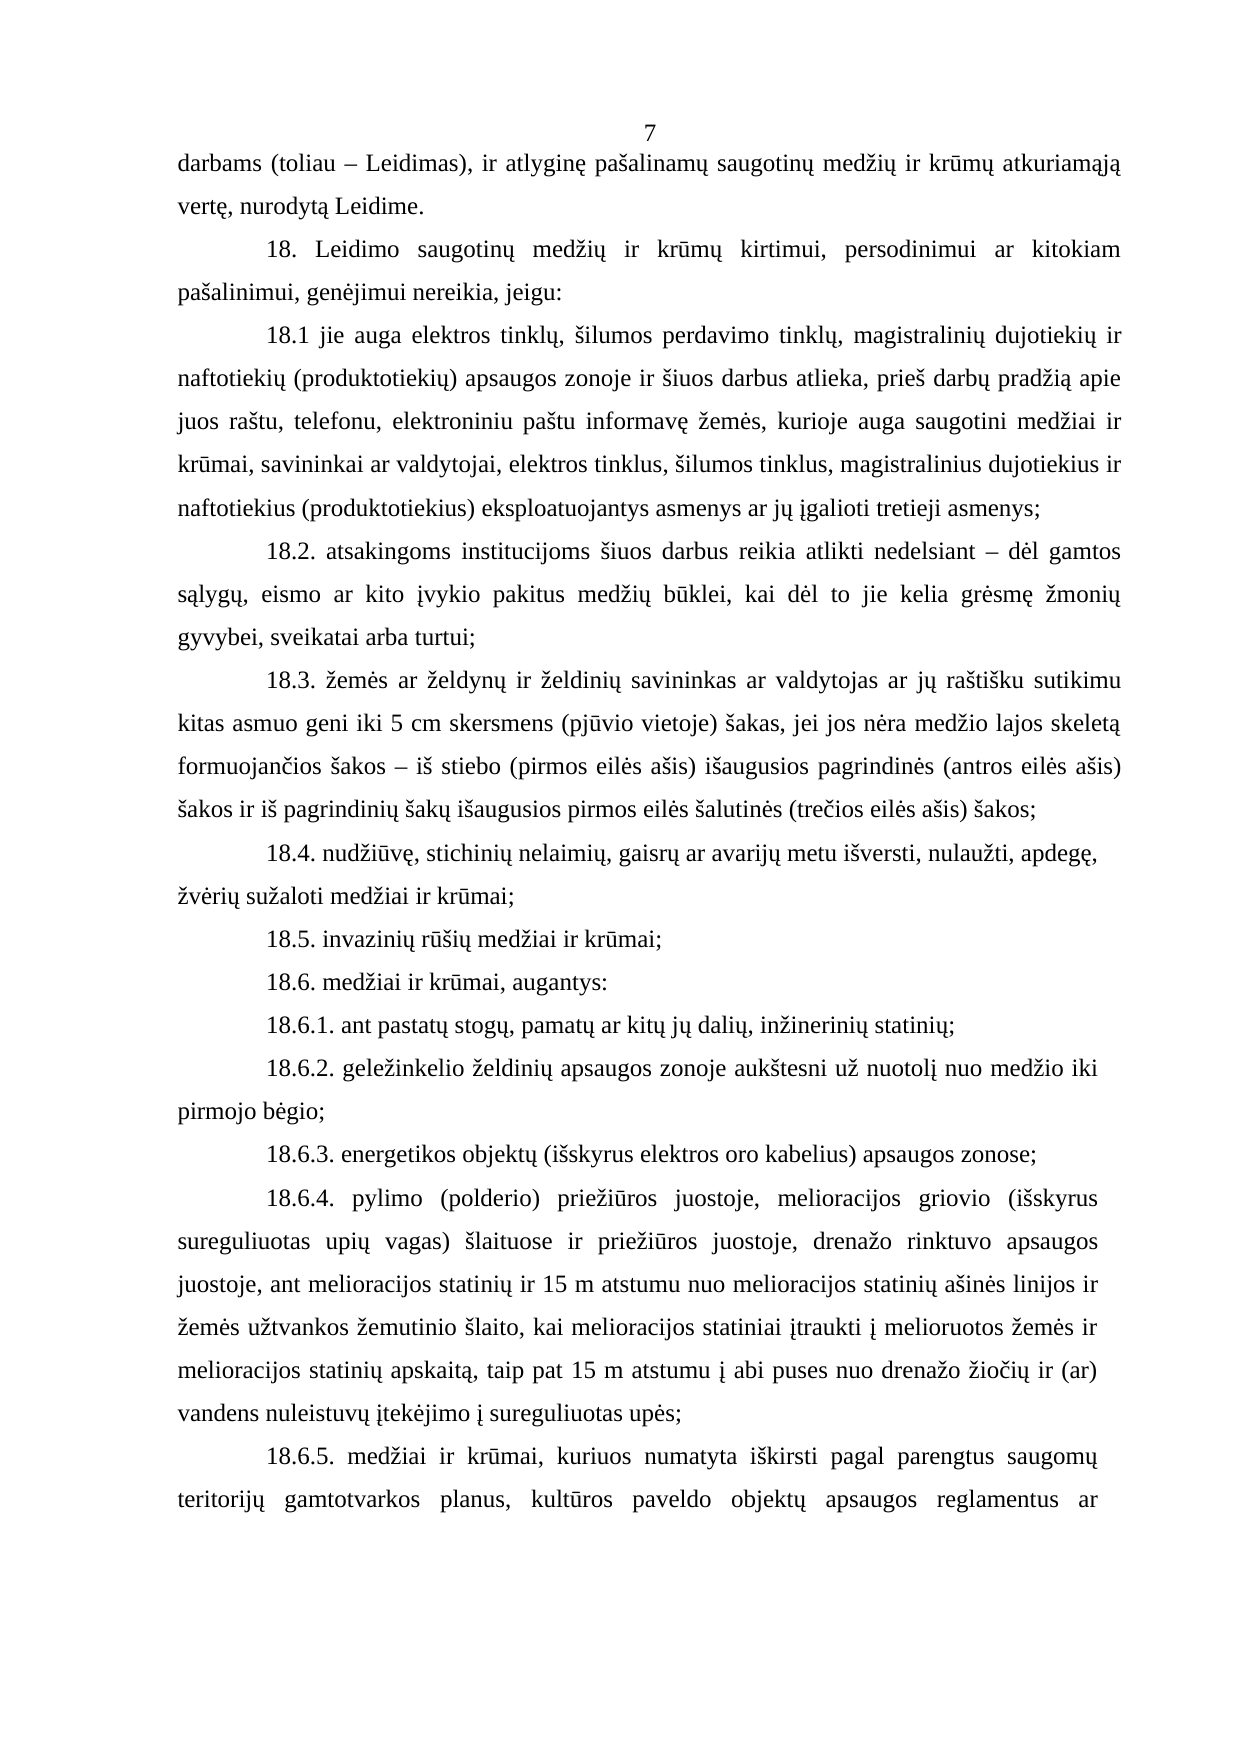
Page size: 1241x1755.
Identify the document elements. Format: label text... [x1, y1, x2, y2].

text 18.6.5. medžiai ir krūmai, kuriuos numatyta iškirsti pagal parengtus saugomų teritorijų gamtotvarkos planus, kultūros paveldo objektų apsaugos reglamentus ar [177, 1441, 1099, 1513]
text 18.3. žemės ar želdynų ir želdinių savininkas ar valdytojas ar jų raštišku sutikimu kitas asmuo geni iki 5 cm skersmens (pjūvio vietoje) šakas, jei jos nėra medžio lajos skeletą formuojančios šakos – iš stiebo (pirmos eilės ašis) išaugusios pagrindinės (antros eilės ašis) šakos ir iš pagrindinių šakų išaugusios pirmos eilės šalutinės (trečios eilės ašis) šakos; [177, 665, 1122, 823]
text 18.5. invazinių rūšių medžiai ir krūmai; [177, 924, 1099, 953]
text 18.4. nudžiūvę, stichinių nelaimių, gaisrų ar avarijų metu išversti, nulaužti, apdegę, žvėrių sužaloti medžiai ir krūmai; [177, 838, 1099, 909]
text 18. Leidimo saugotinų medžių ir krūmų kirtimui, persodinimui ar kitokiam pašalinimui, genėjimui nereikia, jeigu: [177, 234, 1122, 306]
text 18.6.4. pylimo (polderio) priežiūros juostoje, melioracijos griovio (išskyrus sureguliuotas upių vagas) šlaituose ir priežiūros juostoje, drenažo rinktuvo apsaugos juostoje, ant melioracijos statinių ir 15 m atstumu nuo melioracijos statinių ašinės linijos ir žemės užtvankos žemutinio šlaito, kai melioracijos statiniai įtraukti į melioruotos žemės ir melioracijos statinių apskaitą, taip pat 15 m atstumu į abi puses nuo drenažo žiočių ir (ar) vandens nuleistuvų įtekėjimo į sureguliuotas upės; [177, 1183, 1099, 1427]
text 18.2. atsakingoms institucijoms šiuos darbus reikia atlikti nedelsiant – dėl gamtos sąlygų, eismo ar kito įvykio pakitus medžių būklei, kai dėl to jie kelia grėsmę žmonių gyvybei, sveikatai arba turtui; [177, 536, 1122, 651]
text 18.6.3. energetikos objektų (išskyrus elektros oro kabelius) apsaugos zonose; [177, 1139, 1099, 1168]
text darbams (toliau – Leidimas), ir atlyginę pašalinamų saugotinų medžių ir krūmų atkuriamąją vertę, nurodytą Leidime. [177, 148, 1122, 219]
text 18.6.2. geležinkelio želdinių apsaugos zonoje aukštesni už nuotolį nuo medžio iki pirmojo bėgio; [177, 1053, 1099, 1125]
text 18.1 jie auga elektros tinklų, šilumos perdavimo tinklų, magistralinių dujotiekių ir naftotiekių (produktotiekių) apsaugos zonoje ir šiuos darbus atlieka, prieš darbų pradžią apie juos raštu, telefonu, elektroniniu paštu informavę žemės, kurioje auga saugotini medžiai ir krūmai, savininkai ar valdytojai, elektros tinklus, šilumos tinklus, magistralinius dujotiekius ir naftotiekius (produktotiekius) eksploatuojantys asmenys ar jų įgalioti tretieji asmenys; [177, 320, 1122, 521]
text 18.6.1. ant pastatų stogų, pamatų ar kitų jų dalių, inžinerinių statinių; [177, 1010, 1099, 1039]
text 18.6. medžiai ir krūmai, augantys: [177, 967, 1099, 996]
